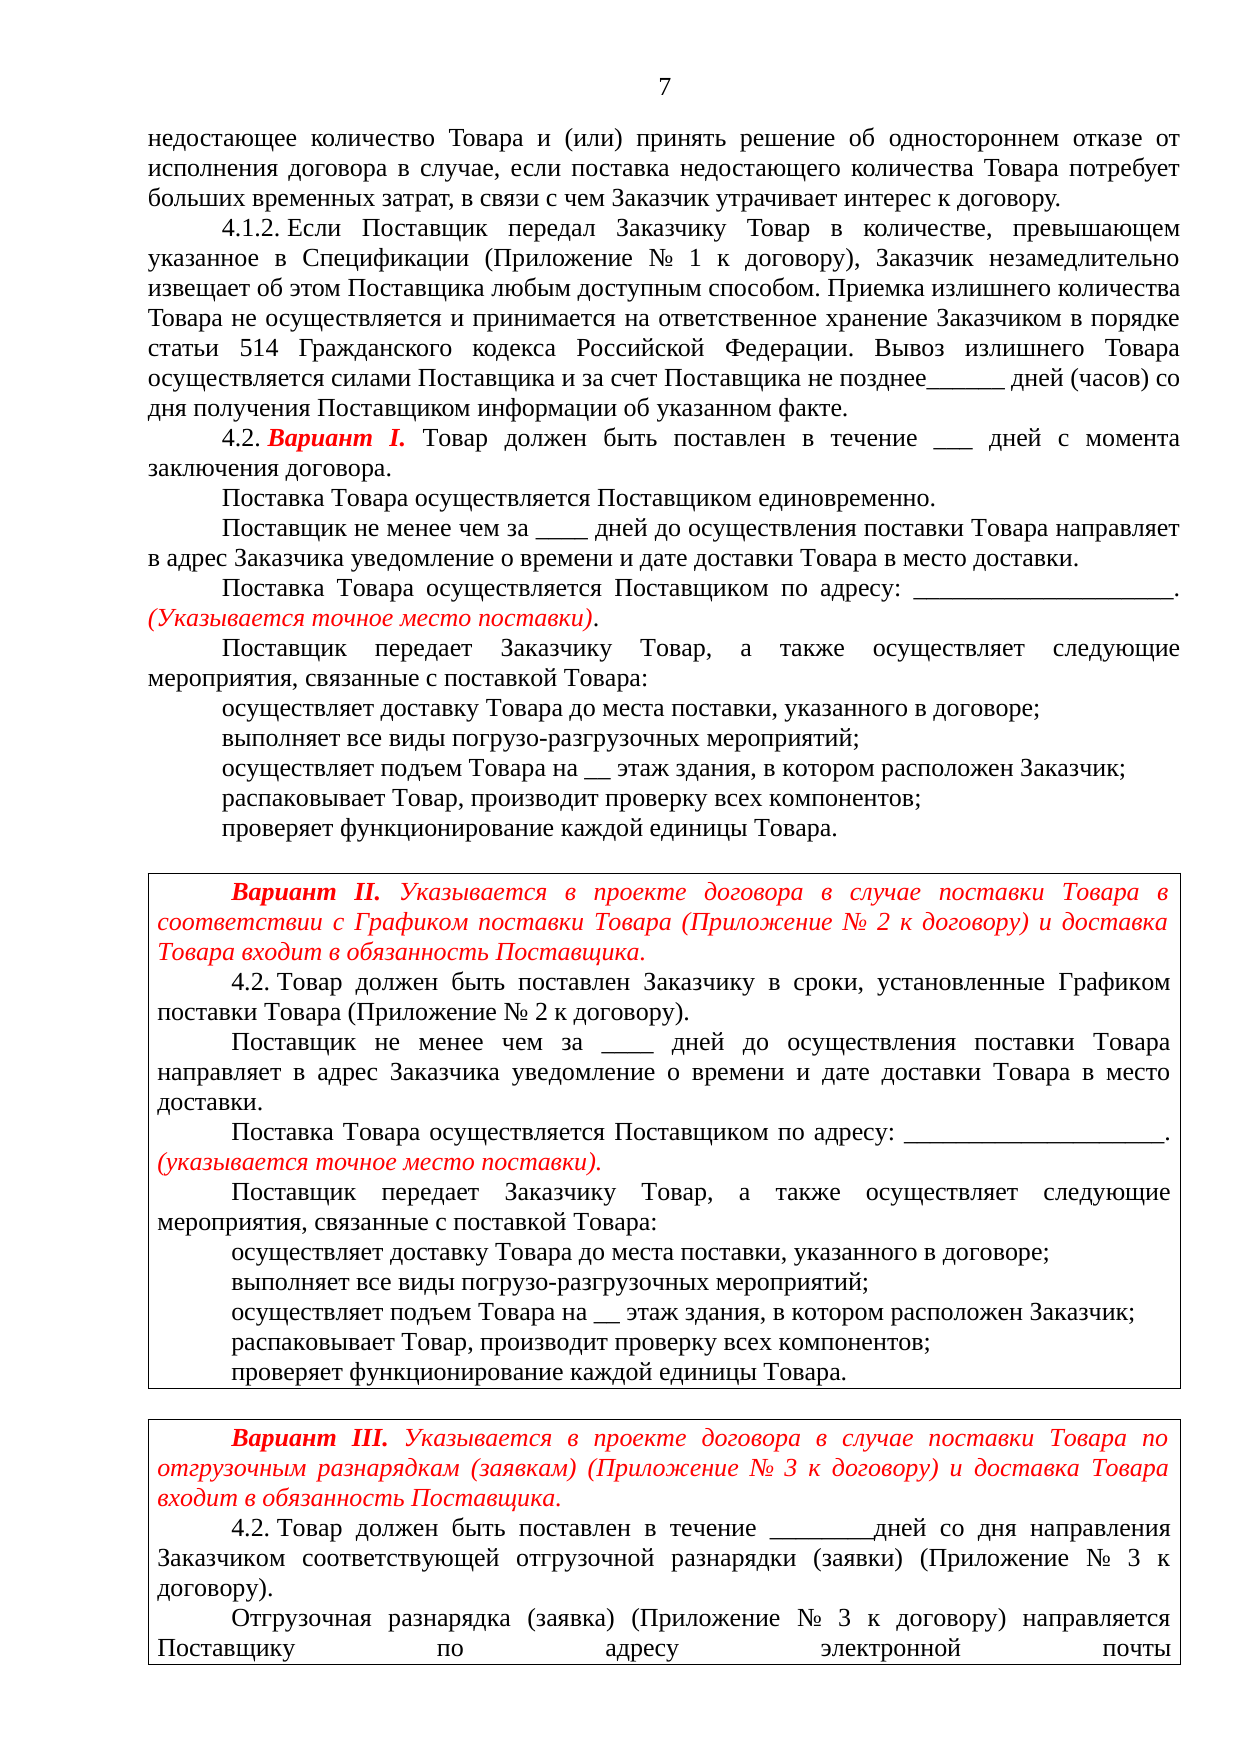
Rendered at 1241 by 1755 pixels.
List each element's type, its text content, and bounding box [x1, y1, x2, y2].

text распаковывает Товар, производит проверку всех компонентов; [148, 782, 1181, 812]
text распаковывает Товар, производит проверку всех компонентов; [149, 1322, 1180, 1352]
text осуществляет доставку Товара до места поставки, указанного в договоре; [148, 692, 1181, 722]
text 4.1.2. Если Поставщик передал Заказчику Товар в количестве, превышающем указанное в Спецификации (Приложение № 1 к договору), Заказчик незамедлительно извещает об этом Поставщика любым доступным способом. Приемка излишнего количества Товара не осуществляется и принимается на ответственное хранение Заказчиком в порядке статьи 514 Гражданского кодекса Российской Федерации. Вывоз излишнего Товара осуществляется силами Поставщика и за счет Поставщика не позднее______ дней (часов) со дня получения Поставщиком информации об указанном факте. [148, 212, 1181, 422]
text Вариант III. Указывается в проекте договора в случае поставки Товара по отгрузочным разнарядкам (заявкам) (Приложение № 3 к договору) и доставка Товара входит в обязанность Поставщика. [149, 1420, 1180, 1509]
text Поставка Товара осуществляется Поставщиком по адресу: ____________________. (указывается точное место поставки). [149, 1112, 1180, 1172]
text проверяет функционирование каждой единицы Товара. [148, 812, 1181, 842]
text выполняет все виды погрузо-разгрузочных мероприятий; [148, 722, 1181, 752]
text недостающее количество Товара и (или) принять решение об одностороннем отказе от исполнения договора в случае, если поставка недостающего количества Товара потребует больших временных затрат, в связи с чем Заказчик утрачивает интерес к договору. [148, 122, 1181, 212]
text Поставщик не менее чем за ____ дней до осуществления поставки Товара направляет в адрес Заказчика уведомление о времени и дате доставки Товара в место доставки. [148, 512, 1181, 572]
text 4.2. Товар должен быть поставлен в течение ________дней со дня направления Заказчиком соответствующей отгрузочной разнарядки (заявки) (Приложение № 3 к договору). [149, 1509, 1180, 1599]
text Поставщик передает Заказчику Товар, а также осуществляет следующие мероприятия, связанные с поставкой Товара: [148, 632, 1181, 692]
text осуществляет подъем Товара на __ этаж здания, в котором расположен Заказчик; [148, 752, 1181, 782]
text Вариант II. Указывается в проекте договора в случае поставки Товара в соответствии с Графиком поставки Товара (Приложение № 2 к договору) и доставка Товара входит в обязанность Поставщика. [149, 874, 1180, 962]
text 4.2. Вариант I. Товар должен быть поставлен в течение ___ дней с момента заключения договора. [148, 422, 1181, 482]
text осуществляет подъем Товара на __ этаж здания, в котором расположен Заказчик; [149, 1292, 1180, 1322]
text выполняет все виды погрузо-разгрузочных мероприятий; [149, 1262, 1180, 1292]
text Поставка Товара осуществляется Поставщиком единовременно. [148, 482, 1181, 512]
text Поставщик передает Заказчику Товар, а также осуществляет следующие мероприятия, связанные с поставкой Товара: [149, 1172, 1180, 1232]
text проверяет функционирование каждой единицы Товара. [149, 1352, 1180, 1388]
text Поставка Товара осуществляется Поставщиком по адресу: ____________________. (Указывается точное место поставки). [148, 572, 1181, 632]
text 4.2. Товар должен быть поставлен Заказчику в сроки, установленные Графиком поставки Товара (Приложение № 2 к договору). [149, 962, 1180, 1022]
text осуществляет доставку Товара до места поставки, указанного в договоре; [149, 1232, 1180, 1262]
text Поставщик не менее чем за ____ дней до осуществления поставки Товара направляет в адрес Заказчика уведомление о времени и дате доставки Товара в место доставки. [149, 1022, 1180, 1112]
text Отгрузочная разнарядка (заявка) (Приложение № 3 к договору) направляется Поставщику по адресу электронной почты [149, 1599, 1180, 1664]
